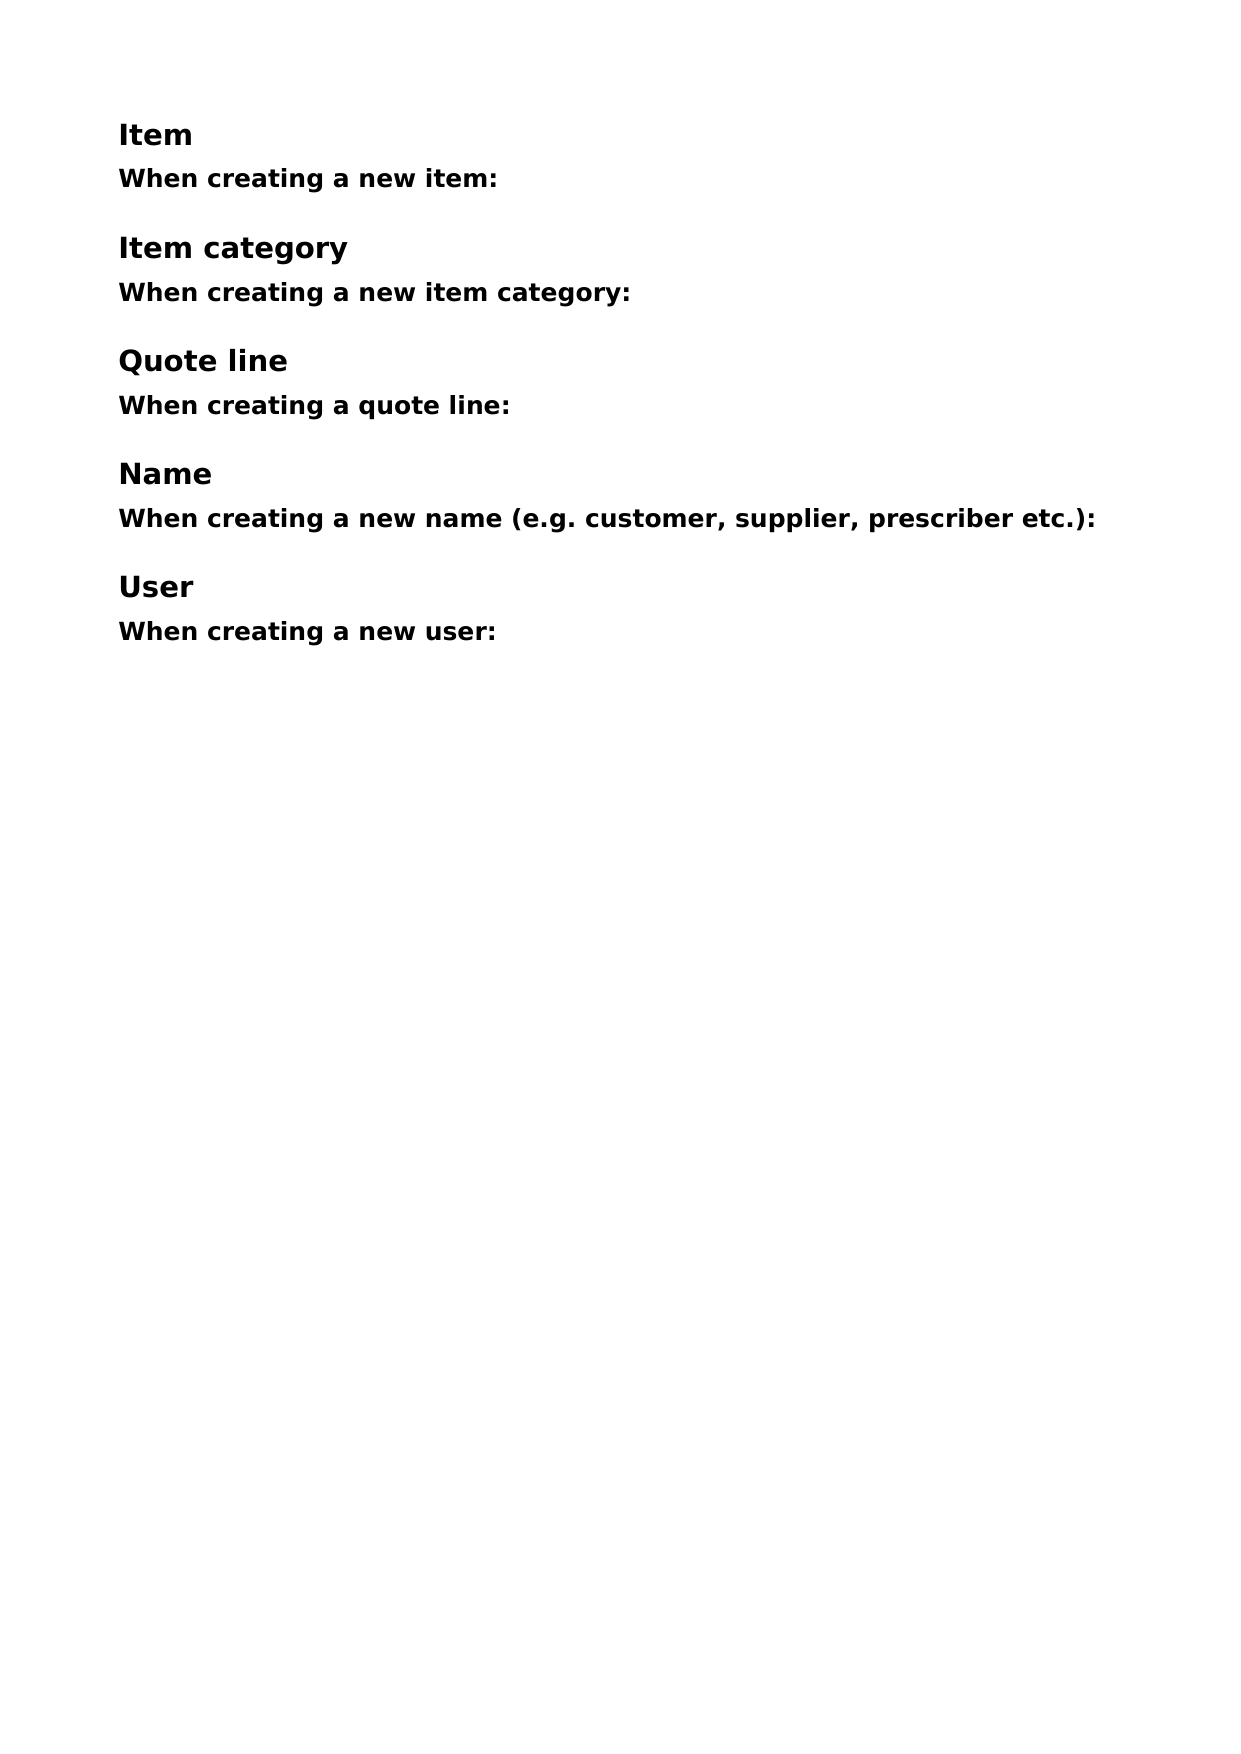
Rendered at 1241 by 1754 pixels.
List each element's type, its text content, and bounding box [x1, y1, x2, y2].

subtitle Item category [118, 231, 1122, 265]
text When creating a new item category: [118, 278, 1122, 307]
text When creating a new item: [118, 164, 1122, 194]
subtitle Quote line [118, 344, 1122, 378]
text When creating a new name (e.g. customer, supplier, prescriber etc.): [118, 504, 1122, 533]
text When creating a quote line: [118, 391, 1122, 420]
text When creating a new user: [118, 617, 1122, 646]
subtitle Item [118, 118, 1122, 152]
subtitle Name [118, 457, 1122, 491]
subtitle User [118, 571, 1122, 604]
